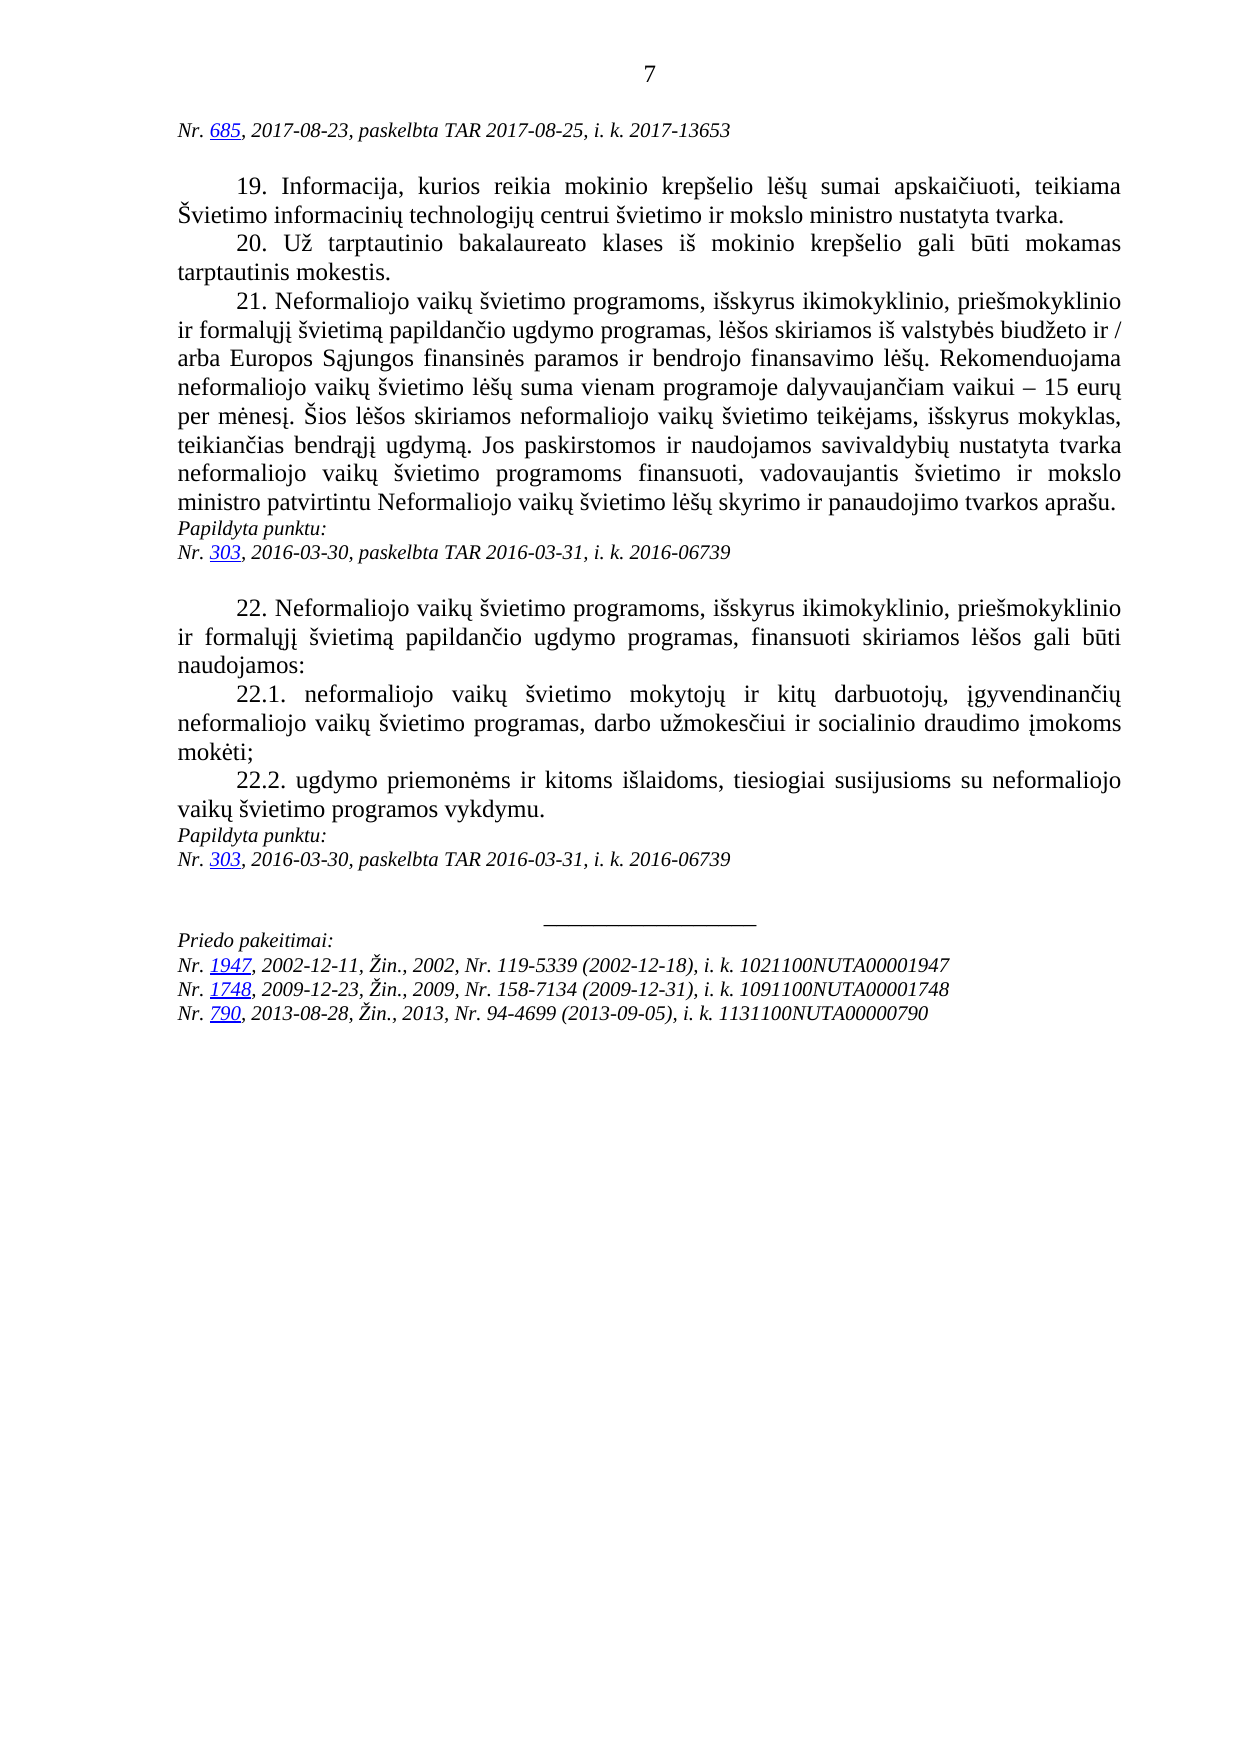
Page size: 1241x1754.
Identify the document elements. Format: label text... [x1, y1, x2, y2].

text 20. Už tarptautinio bakalaureato klases iš mokinio krepšelio gali būti mokamas tarptautinis mokestis. [177, 228, 1122, 286]
text 22.2. ugdymo priemonėms ir kitoms išlaidoms, tiesiogiai susijusioms su neformaliojo vaikų švietimo programos vykdymu. [177, 765, 1122, 823]
text Papildyta punktu: [177, 516, 1122, 540]
text Priedo pakeitimai: [177, 928, 1122, 952]
text 22.1. neformaliojo vaikų švietimo mokytojų ir kitų darbuotojų, įgyvendinančių neformaliojo vaikų švietimo programas, darbo užmokesčiui ir socialinio draudimo įmokoms mokėti; [177, 679, 1122, 765]
text 19. Informacija, kurios reikia mokinio krepšelio lėšų sumai apskaičiuoti, teikiama Švietimo informacinių technologijų centrui švietimo ir mokslo ministro nustatyta tvarka. [177, 171, 1122, 228]
text 22. Neformaliojo vaikų švietimo programoms, išskyrus ikimokyklinio, priešmokyklinio ir formalųjį švietimą papildančio ugdymo programas, finansuoti skiriamos lėšos gali būti naudojamos: [177, 593, 1122, 679]
text Nr. 303, 2016-03-30, paskelbta TAR 2016-03-31, i. k. 2016-06739 [177, 540, 1122, 564]
text Nr. 303, 2016-03-30, paskelbta TAR 2016-03-31, i. k. 2016-06739 [177, 847, 1122, 871]
text Nr. 1748, 2009-12-23, Žin., 2009, Nr. 158-7134 (2009-12-31), i. k. 1091100NUTA00001748 [177, 977, 1122, 1001]
text Nr. 685, 2017-08-23, paskelbta TAR 2017-08-25, i. k. 2017-13653 [177, 118, 1122, 142]
text Papildyta punktu: [177, 823, 1122, 847]
text 21. Neformaliojo vaikų švietimo programoms, išskyrus ikimokyklinio, priešmokyklinio ir formalųjį švietimą papildančio ugdymo programas, lėšos skiriamos iš valstybės biudžeto ir / arba Europos Sąjungos finansinės paramos ir bendrojo finansavimo lėšų. Rekomenduojama neformaliojo vaikų švietimo lėšų suma vienam programoje dalyvaujančiam vaikui – 15 eurų per mėnesį. Šios lėšos skiriamos neformaliojo vaikų švietimo teikėjams, išskyrus mokyklas, teikiančias bendrąjį ugdymą. Jos paskirstomos ir naudojamos savivaldybių nustatyta tvarka neformaliojo vaikų švietimo programoms finansuoti, vadovaujantis švietimo ir mokslo ministro patvirtintu Neformaliojo vaikų švietimo lėšų skyrimo ir panaudojimo tvarkos aprašu. [177, 286, 1122, 516]
text Nr. 790, 2013-08-28, Žin., 2013, Nr. 94-4699 (2013-09-05), i. k. 1131100NUTA00000790 [177, 1001, 1122, 1025]
text _________________ [177, 900, 1122, 928]
text Nr. 1947, 2002-12-11, Žin., 2002, Nr. 119-5339 (2002-12-18), i. k. 1021100NUTA00001947 [177, 952, 1122, 977]
